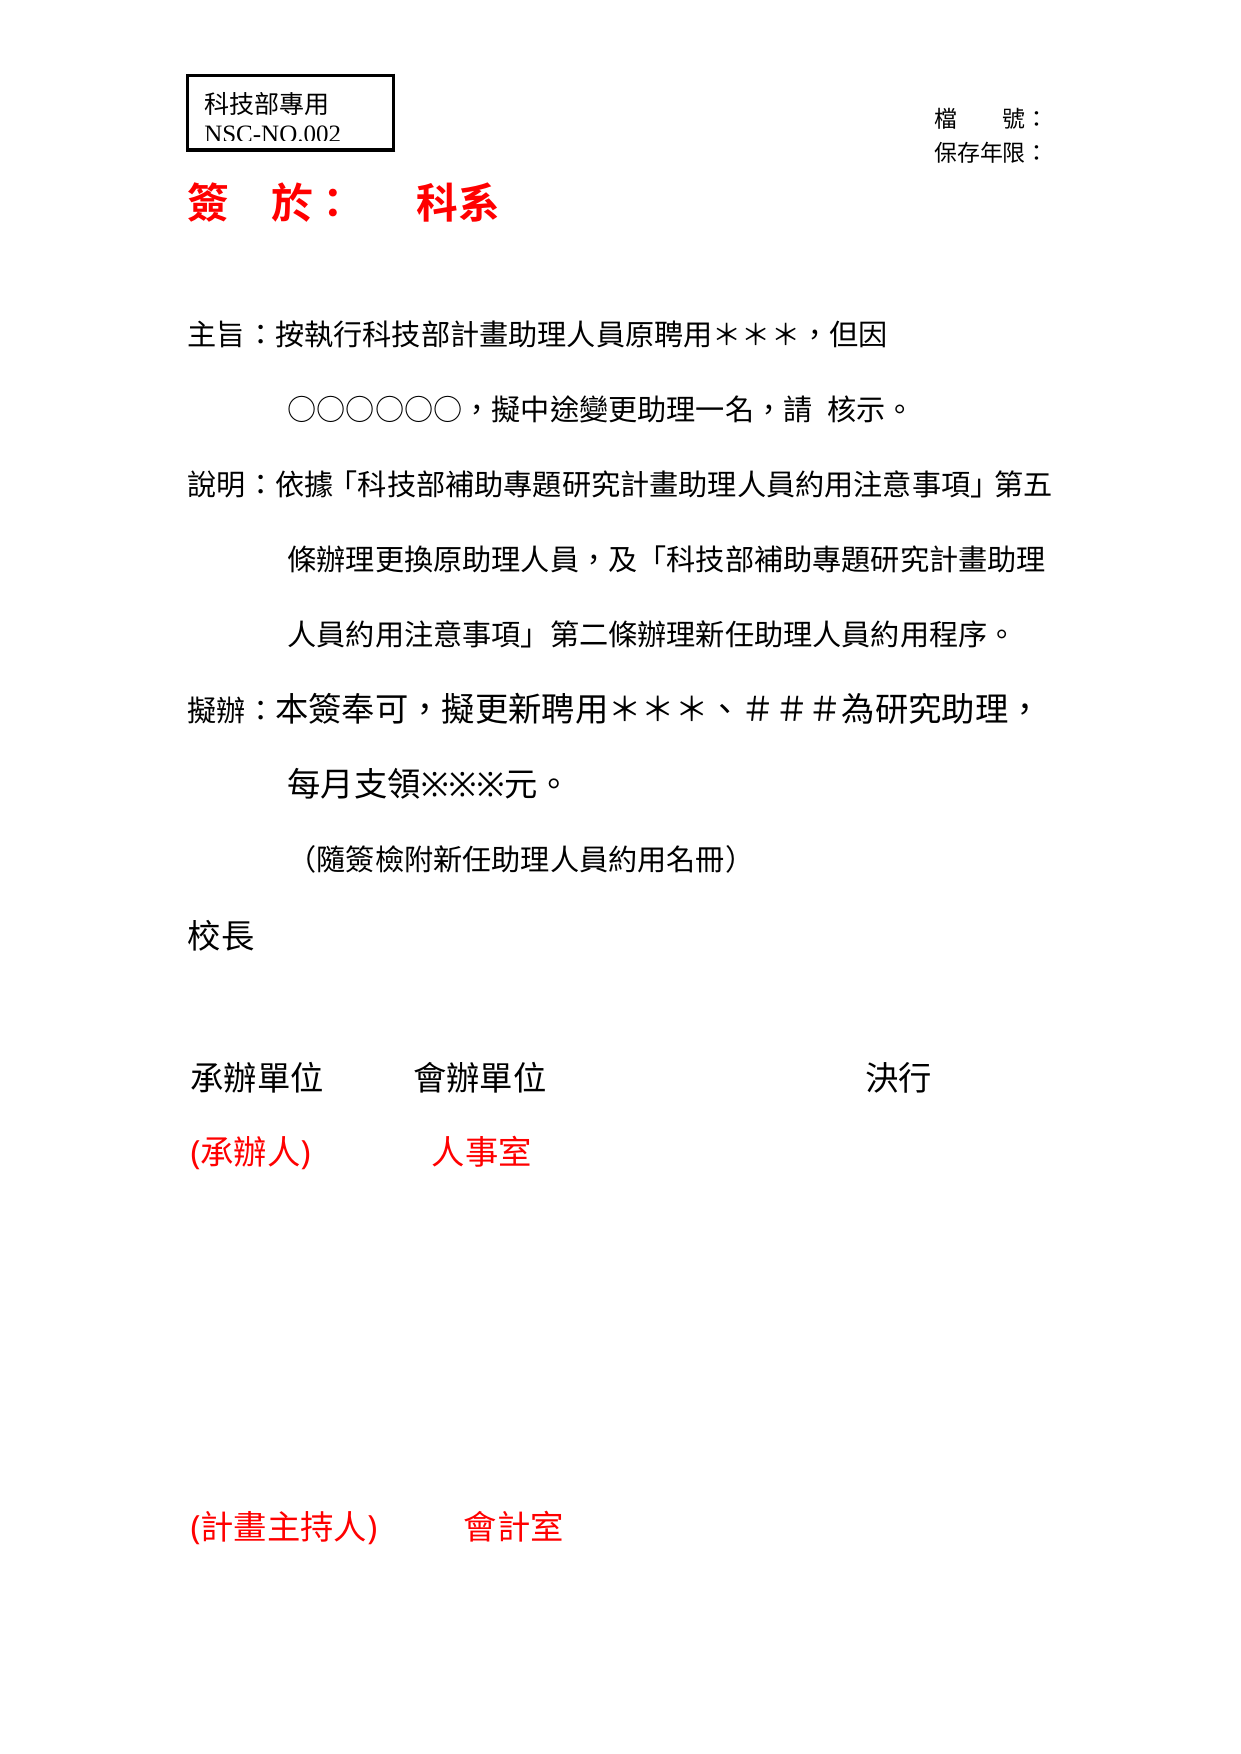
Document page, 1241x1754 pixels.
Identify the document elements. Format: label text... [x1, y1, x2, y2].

table_header 承辦單位 會辦單位 [188, 1009, 675, 1113]
table_header 決行 [863, 1009, 1125, 1113]
table_header [675, 1009, 862, 1113]
table_cell [675, 1113, 862, 1563]
text 簽 於： 科系 [189, 77, 392, 148]
text 說明：依據「科技部補助專題研究計畫助理人員約用注意事項」第五條辦理更換原助理人員，及「科技部補助專題研究計畫助理人員約用注意事項」第二條辦理新任助理人員約用程序。 [187, 446, 1053, 671]
text 科技部專用 [204, 84, 377, 120]
text 校長 [187, 896, 1053, 971]
text 主旨：按執行科技部計畫助理人員原聘用＊＊＊，但因○○○○○○，擬中途變更助理一名，請 核示。 [187, 296, 1053, 446]
table_cell [863, 1113, 1125, 1563]
table_cell (承辦人) 人事室 (計畫主持人) 會計室 [188, 1113, 675, 1563]
text NSC-NO.002 [204, 120, 377, 141]
text （隨簽檢附新任助理人員約用名冊） [287, 821, 1053, 896]
text 檔 號： 保存年限： [934, 101, 1110, 168]
text 簽 於： 科系 [187, 94, 1125, 239]
text 擬辦：本簽奉可，擬更新聘用＊＊＊、＃＃＃為研究助理，每月支領※※※元。 [187, 671, 1053, 821]
